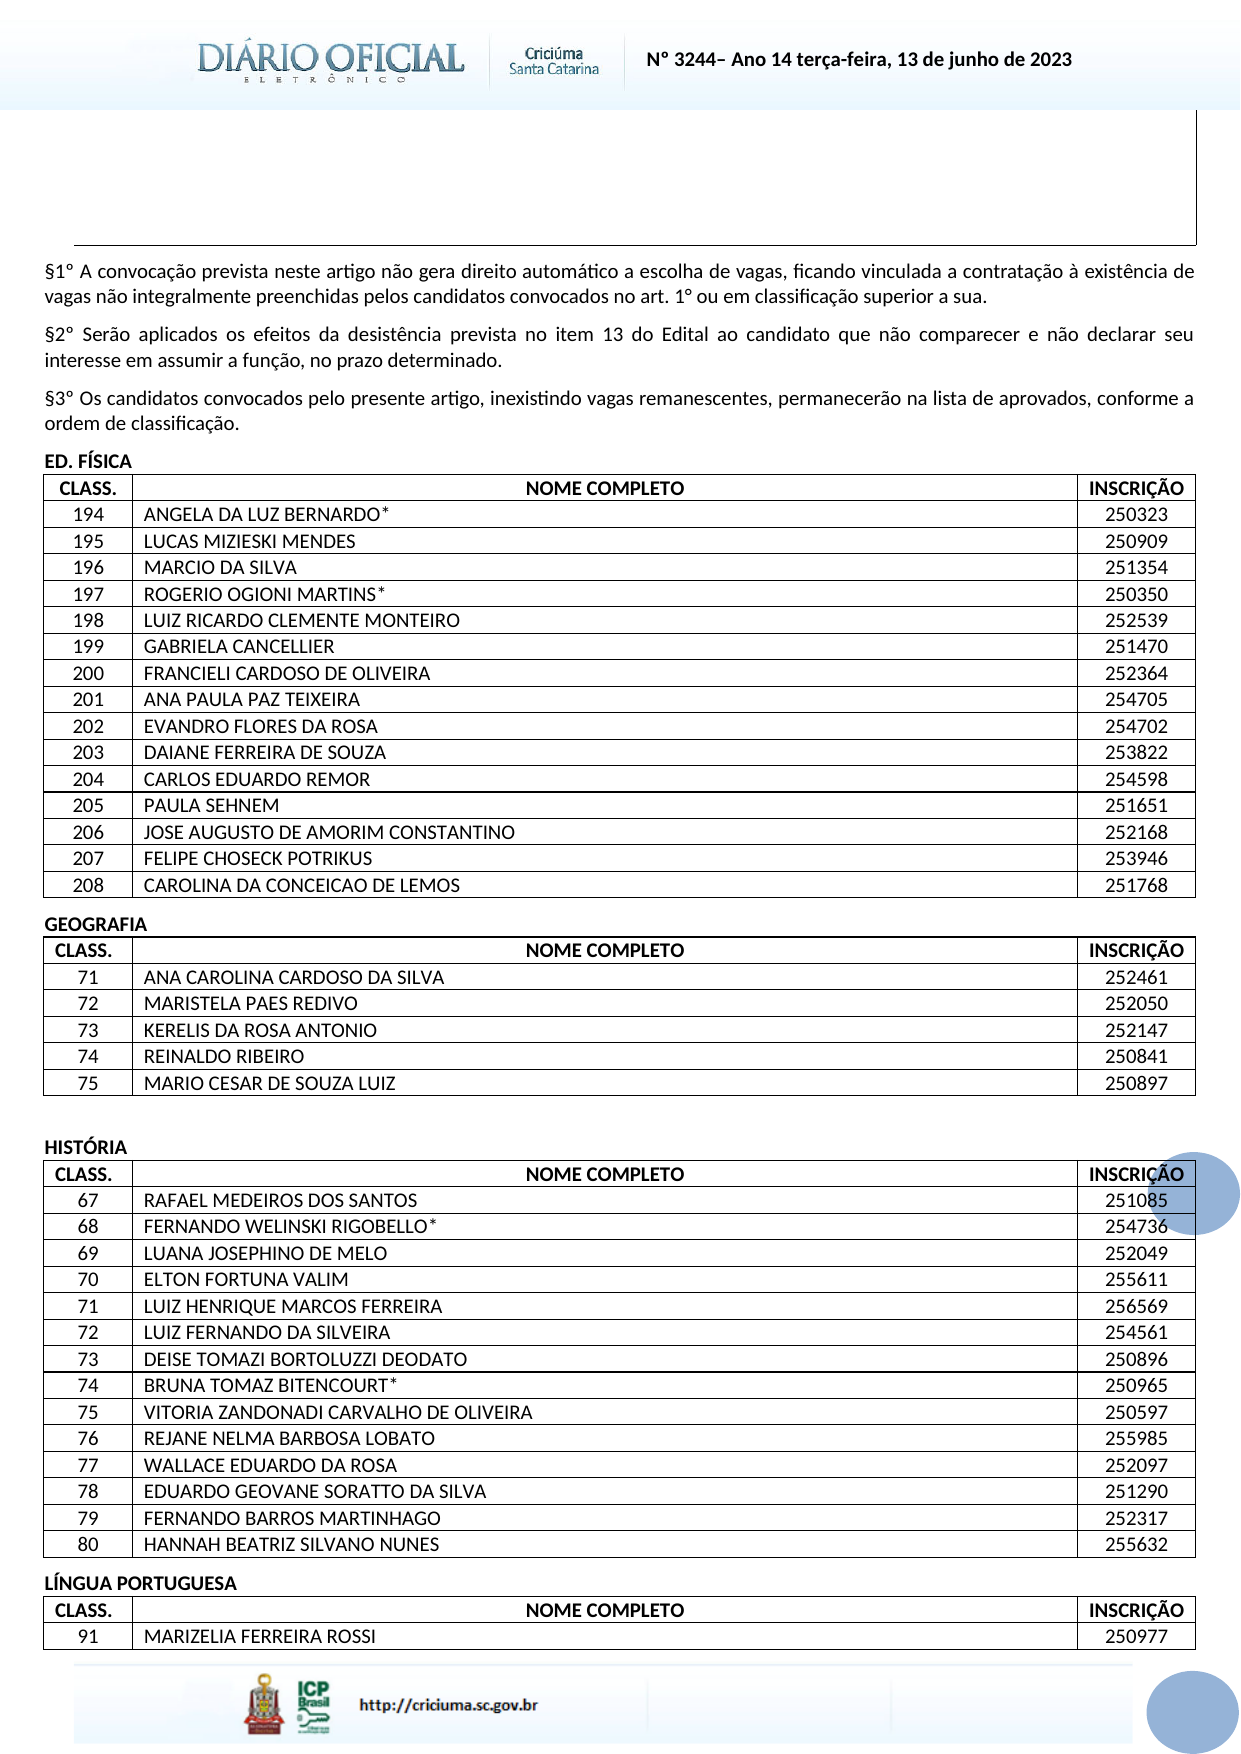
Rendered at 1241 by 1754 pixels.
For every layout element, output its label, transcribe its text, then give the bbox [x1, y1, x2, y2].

table_header CLASS. [44, 938, 132, 963]
table_cell MARISTELA PAES REDIVO [133, 990, 1077, 1016]
table_cell 73 [44, 1346, 132, 1371]
table_cell CARLOS EDUARDO REMOR [133, 766, 1077, 791]
table_cell LUIZ HENRIQUE MARCOS FERREIRA [133, 1293, 1077, 1318]
table_cell 70 [44, 1267, 132, 1292]
text LÍNGUA PORTUGUESA [44, 1570, 1196, 1596]
table_cell 251354 [1078, 554, 1195, 580]
table_cell LUIZ FERNANDO DA SILVEIRA [133, 1320, 1077, 1345]
table_cell 91 [44, 1623, 132, 1649]
table_header NOME COMPLETO [133, 475, 1077, 500]
table_cell 72 [44, 1320, 132, 1345]
table_cell 252461 [1078, 964, 1195, 989]
table_cell FRANCIELI CARDOSO DE OLIVEIRA [133, 660, 1077, 686]
table_cell 67 [44, 1187, 132, 1213]
table_header INSCRIÇÃO [1078, 1161, 1163, 1186]
table_cell 250841 [1078, 1043, 1195, 1069]
table_cell PAULA SEHNEM [133, 793, 1077, 818]
table_cell 201 [44, 687, 132, 712]
table_cell ROGERIO OGIONI MARTINS* [133, 581, 1077, 606]
table_cell 196 [44, 554, 132, 580]
table_cell 252049 [1078, 1240, 1195, 1266]
table_cell 199 [44, 634, 132, 659]
table_cell 205 [44, 793, 132, 818]
table_cell 74 [44, 1373, 132, 1398]
table_header CLASS. [44, 1161, 132, 1186]
table_cell RAFAEL MEDEIROS DOS SANTOS [133, 1187, 1077, 1213]
table_header NOME COMPLETO [133, 1161, 1077, 1186]
table_cell 250977 [1078, 1623, 1195, 1649]
table_cell EDUARDO GEOVANE SORATTO DA SILVA [133, 1478, 1077, 1504]
table_cell 195 [44, 528, 132, 553]
table_cell 250323 [1078, 501, 1195, 527]
table_cell VITORIA ZANDONADI CARVALHO DE OLIVEIRA [133, 1399, 1077, 1424]
table_cell 252050 [1078, 990, 1195, 1016]
table_cell 194 [44, 501, 132, 527]
table_cell DAIANE FERREIRA DE SOUZA [133, 740, 1077, 765]
table_cell 251768 [1078, 872, 1195, 897]
table_cell ANGELA DA LUZ BERNARDO* [133, 501, 1077, 527]
table_cell 250909 [1078, 528, 1195, 553]
table_cell 250896 [1078, 1346, 1195, 1371]
table_cell 77 [44, 1452, 132, 1477]
table_cell 200 [44, 660, 132, 686]
table_cell 206 [44, 819, 132, 844]
table_cell REINALDO RIBEIRO [133, 1043, 1077, 1069]
table_cell 78 [44, 1478, 132, 1504]
table_cell EVANDRO FLORES DA ROSA [133, 713, 1077, 738]
table_cell 253822 [1078, 740, 1195, 765]
table_cell 252539 [1078, 607, 1195, 633]
table_header INSCRIÇÃO [1078, 938, 1195, 963]
table_cell 250597 [1078, 1399, 1195, 1424]
table_cell 198 [44, 607, 132, 633]
table_cell 207 [44, 845, 132, 871]
table_cell LUIZ RICARDO CLEMENTE MONTEIRO [133, 607, 1077, 633]
table_cell JOSE AUGUSTO DE AMORIM CONSTANTINO [133, 819, 1077, 844]
table_header NOME COMPLETO [133, 938, 1077, 963]
table_cell 71 [44, 1293, 132, 1318]
table_cell 251470 [1078, 634, 1195, 659]
table_cell 250350 [1078, 581, 1195, 606]
table_cell 204 [44, 766, 132, 791]
table_header CLASS. [44, 475, 132, 500]
table_cell BRUNA TOMAZ BITENCOURT* [133, 1373, 1077, 1398]
table_cell 80 [44, 1531, 132, 1557]
table_cell 197 [44, 581, 132, 606]
table_cell 252168 [1078, 819, 1195, 844]
table_cell WALLACE EDUARDO DA ROSA [133, 1452, 1077, 1477]
table_cell 251085 [1078, 1187, 1152, 1213]
table_cell 75 [44, 1070, 132, 1095]
table_cell 75 [44, 1399, 132, 1424]
table_cell 79 [44, 1505, 132, 1530]
table_cell 254561 [1078, 1320, 1195, 1345]
table_cell 254702 [1078, 713, 1195, 738]
table_cell FERNANDO WELINSKI RIGOBELLO* [133, 1214, 1077, 1239]
table_cell ANA CAROLINA CARDOSO DA SILVA [133, 964, 1077, 989]
table_cell ELTON FORTUNA VALIM [133, 1267, 1077, 1292]
table_cell DEISE TOMAZI BORTOLUZZI DEODATO [133, 1346, 1077, 1371]
text HISTÓRIA [44, 1134, 1196, 1160]
table_cell 71 [44, 964, 132, 989]
text GEOGRAFIA [44, 911, 1196, 936]
table_cell 252317 [1078, 1505, 1195, 1530]
table_cell 76 [44, 1425, 132, 1451]
table_cell 252097 [1078, 1452, 1195, 1477]
table_cell LUCAS MIZIESKI MENDES [133, 528, 1077, 553]
table_cell MARIO CESAR DE SOUZA LUIZ [133, 1070, 1077, 1095]
text §1º A convocação prevista neste artigo não gera direito automático a escolha de vagas, ficando vinculada a contratação à existência de vagas não integralmente preenchidas pelos candidatos convocados no art. 1° ou em classificação superior a sua. [44, 258, 1196, 309]
table_cell 202 [44, 713, 132, 738]
table_cell MARIZELIA FERREIRA ROSSI [133, 1623, 1077, 1649]
text ED. FÍSICA [44, 448, 1196, 474]
table_cell 255632 [1078, 1531, 1195, 1557]
table_cell ANA PAULA PAZ TEIXEIRA [133, 687, 1077, 712]
table_cell 208 [44, 872, 132, 897]
table_cell 252364 [1078, 660, 1195, 686]
table_cell 255611 [1078, 1267, 1195, 1292]
table_cell 73 [44, 1017, 132, 1042]
text §2º Serão aplicados os efeitos da desistência prevista no item 13 do Edital ao candidato que não comparecer e não declarar seu interesse em assumir a função, no prazo determinado. [44, 321, 1196, 372]
table_cell 203 [44, 740, 132, 765]
table_header NOME COMPLETO [133, 1597, 1077, 1622]
table_cell 251651 [1078, 793, 1195, 818]
table_cell 250965 [1078, 1373, 1195, 1398]
table_cell 74 [44, 1043, 132, 1069]
table_cell 254598 [1078, 766, 1195, 791]
table_header INSCRIÇÃO [1078, 1597, 1195, 1622]
table_cell LUANA JOSEPHINO DE MELO [133, 1240, 1077, 1266]
table_cell 256569 [1078, 1293, 1195, 1318]
table_cell 68 [44, 1214, 132, 1239]
table_cell 72 [44, 990, 132, 1016]
table_header CLASS. [44, 1597, 132, 1622]
table_cell GABRIELA CANCELLIER [133, 634, 1077, 659]
table_cell REJANE NELMA BARBOSA LOBATO [133, 1425, 1077, 1451]
table_cell 250897 [1078, 1070, 1195, 1095]
table_cell FELIPE CHOSECK POTRIKUS [133, 845, 1077, 871]
table_cell 69 [44, 1240, 132, 1266]
table_cell KERELIS DA ROSA ANTONIO [133, 1017, 1077, 1042]
table_cell FERNANDO BARROS MARTINHAGO [133, 1505, 1077, 1530]
table_cell 251290 [1078, 1478, 1195, 1504]
table_cell 254705 [1078, 687, 1195, 712]
table_header INSCRIÇÃO [1078, 475, 1195, 500]
table_cell 252147 [1078, 1017, 1195, 1042]
table_cell CAROLINA DA CONCEICAO DE LEMOS [133, 872, 1077, 897]
table_cell 253946 [1078, 845, 1195, 871]
text §3º Os candidatos convocados pelo presente artigo, inexistindo vagas remanescentes, permanecerão na lista de aprovados, conforme a ordem de classificação. [44, 385, 1196, 436]
table_cell 254736 [1078, 1214, 1195, 1239]
table_cell HANNAH BEATRIZ SILVANO NUNES [133, 1531, 1077, 1557]
table_cell 255985 [1078, 1425, 1195, 1451]
table_cell MARCIO DA SILVA [133, 554, 1077, 580]
